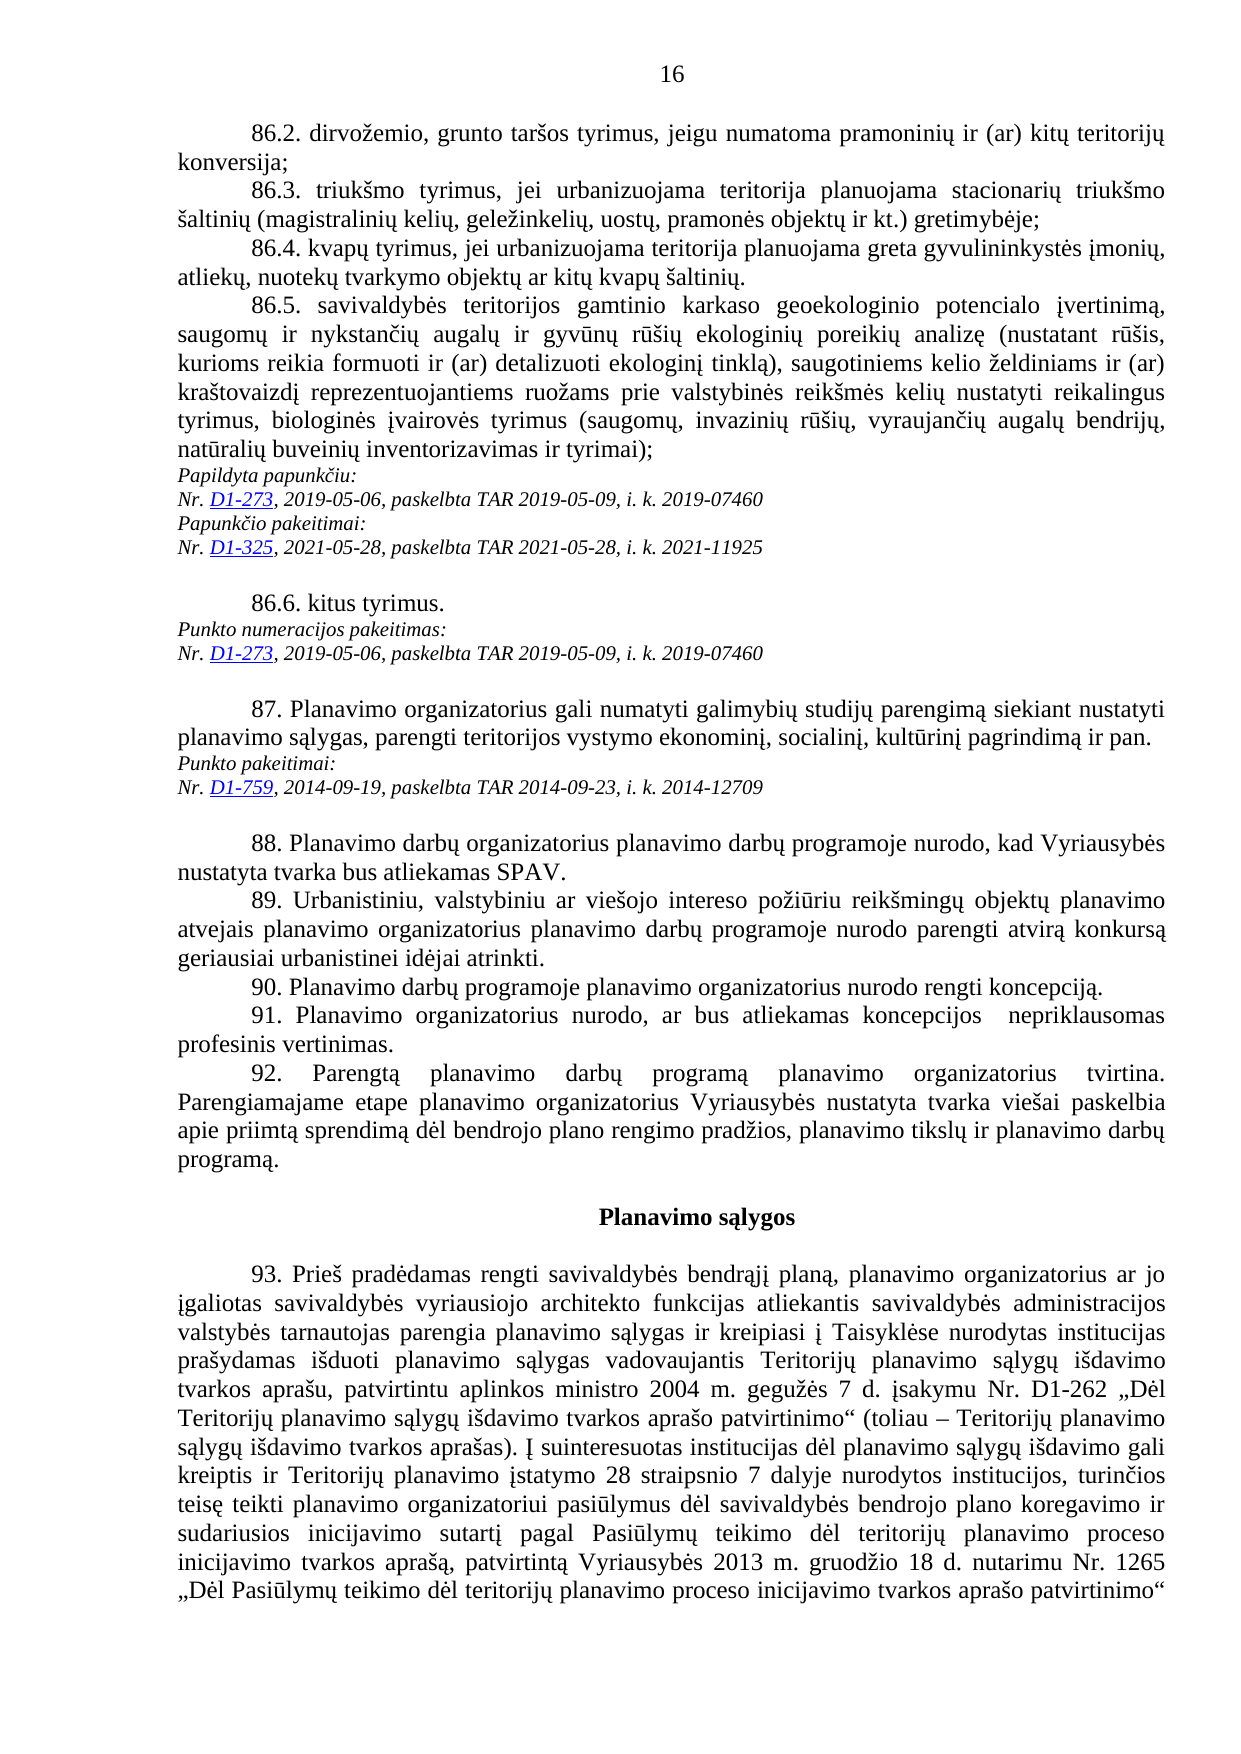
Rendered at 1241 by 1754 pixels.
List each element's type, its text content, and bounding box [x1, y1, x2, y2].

text Nr. D1-759, 2014-09-19, paskelbta TAR 2014-09-23, i. k. 2014-12709 [177, 775, 1166, 799]
text 88. Planavimo darbų organizatorius planavimo darbų programoje nurodo, kad Vyriausybės nustatyta tvarka bus atliekamas SPAV. [177, 828, 1166, 886]
text Planavimo sąlygos [227, 1202, 1166, 1231]
text 89. Urbanistiniu, valstybiniu ar viešojo intereso požiūriu reikšmingų objektų planavimo atvejais planavimo organizatorius planavimo darbų programoje nurodo parengti atvirą konkursą geriausiai urbanistinei idėjai atrinkti. [177, 886, 1166, 972]
text 92. Parengtą planavimo darbų programą planavimo organizatorius tvirtina. Parengiamajame etape planavimo organizatorius Vyriausybės nustatyta tvarka viešai paskelbia apie priimtą sprendimą dėl bendrojo plano rengimo pradžios, planavimo tikslų ir planavimo darbų programą. [177, 1058, 1166, 1173]
text 87. Planavimo organizatorius gali numatyti galimybių studijų parengimą siekiant nustatyti planavimo sąlygas, parengti teritorijos vystymo ekonominį, socialinį, kultūrinį pagrindimą ir pan. [177, 694, 1166, 751]
text Nr. D1-325, 2021-05-28, paskelbta TAR 2021-05-28, i. k. 2021-11925 [177, 535, 1166, 559]
text 91. Planavimo organizatorius nurodo, ar bus atliekamas koncepcijos nepriklausomas profesinis vertinimas. [177, 1001, 1166, 1058]
text Nr. D1-273, 2019-05-06, paskelbta TAR 2019-05-09, i. k. 2019-07460 [177, 487, 1166, 511]
text Punkto numeracijos pakeitimas: [177, 617, 1166, 641]
text Papunkčio pakeitimai: [177, 511, 1166, 535]
text 86.6. kitus tyrimus. [177, 588, 1166, 617]
text 90. Planavimo darbų programoje planavimo organizatorius nurodo rengti koncepciją. [177, 972, 1166, 1001]
text Papildyta papunkčiu: [177, 463, 1166, 487]
text 86.5. savivaldybės teritorijos gamtinio karkaso geoekologinio potencialo įvertinimą, saugomų ir nykstančių augalų ir gyvūnų rūšių ekologinių poreikių analizę (nustatant rūšis, kurioms reikia formuoti ir (ar) detalizuoti ekologinį tinklą), saugotiniems kelio želdiniams ir (ar) kraštovaizdį reprezentuojantiems ruožams prie valstybinės reikšmės kelių nustatyti reikalingus tyrimus, biologinės įvairovės tyrimus (saugomų, invazinių rūšių, vyraujančių augalų bendrijų, natūralių buveinių inventorizavimas ir tyrimai); [177, 291, 1166, 463]
text Punkto pakeitimai: [177, 751, 1166, 775]
text 93. Prieš pradėdamas rengti savivaldybės bendrąjį planą, planavimo organizatorius ar jo įgaliotas savivaldybės vyriausiojo architekto funkcijas atliekantis savivaldybės administracijos valstybės tarnautojas parengia planavimo sąlygas ir kreipiasi į Taisyklėse nurodytas institucijas prašydamas išduoti planavimo sąlygas vadovaujantis Teritorijų planavimo sąlygų išdavimo tvarkos aprašu, patvirtintu aplinkos ministro 2004 m. gegužės 7 d. įsakymu Nr. D1-262 „Dėl Teritorijų planavimo sąlygų išdavimo tvarkos aprašo patvirtinimo“ (toliau – Teritorijų planavimo sąlygų išdavimo tvarkos aprašas). Į suinteresuotas institucijas dėl planavimo sąlygų išdavimo gali kreiptis ir Teritorijų planavimo įstatymo 28 straipsnio 7 dalyje nurodytos institucijos, turinčios teisę teikti planavimo organizatoriui pasiūlymus dėl savivaldybės bendrojo plano koregavimo ir sudariusios inicijavimo sutartį pagal Pasiūlymų teikimo dėl teritorijų planavimo proceso inicijavimo tvarkos aprašą, patvirtintą Vyriausybės 2013 m. gruodžio 18 d. nutarimu Nr. 1265 „Dėl Pasiūlymų teikimo dėl teritorijų planavimo proceso inicijavimo tvarkos aprašo patvirtinimo“ [177, 1259, 1166, 1604]
text Nr. D1-273, 2019-05-06, paskelbta TAR 2019-05-09, i. k. 2019-07460 [177, 641, 1166, 665]
text 86.2. dirvožemio, grunto taršos tyrimus, jeigu numatoma pramoninių ir (ar) kitų teritorijų konversija; [177, 118, 1166, 176]
text 86.4. kvapų tyrimus, jei urbanizuojama teritorija planuojama greta gyvulininkystės įmonių, atliekų, nuotekų tvarkymo objektų ar kitų kvapų šaltinių. [177, 233, 1166, 291]
text 86.3. triukšmo tyrimus, jei urbanizuojama teritorija planuojama stacionarių triukšmo šaltinių (magistralinių kelių, geležinkelių, uostų, pramonės objektų ir kt.) gretimybėje; [177, 176, 1166, 233]
